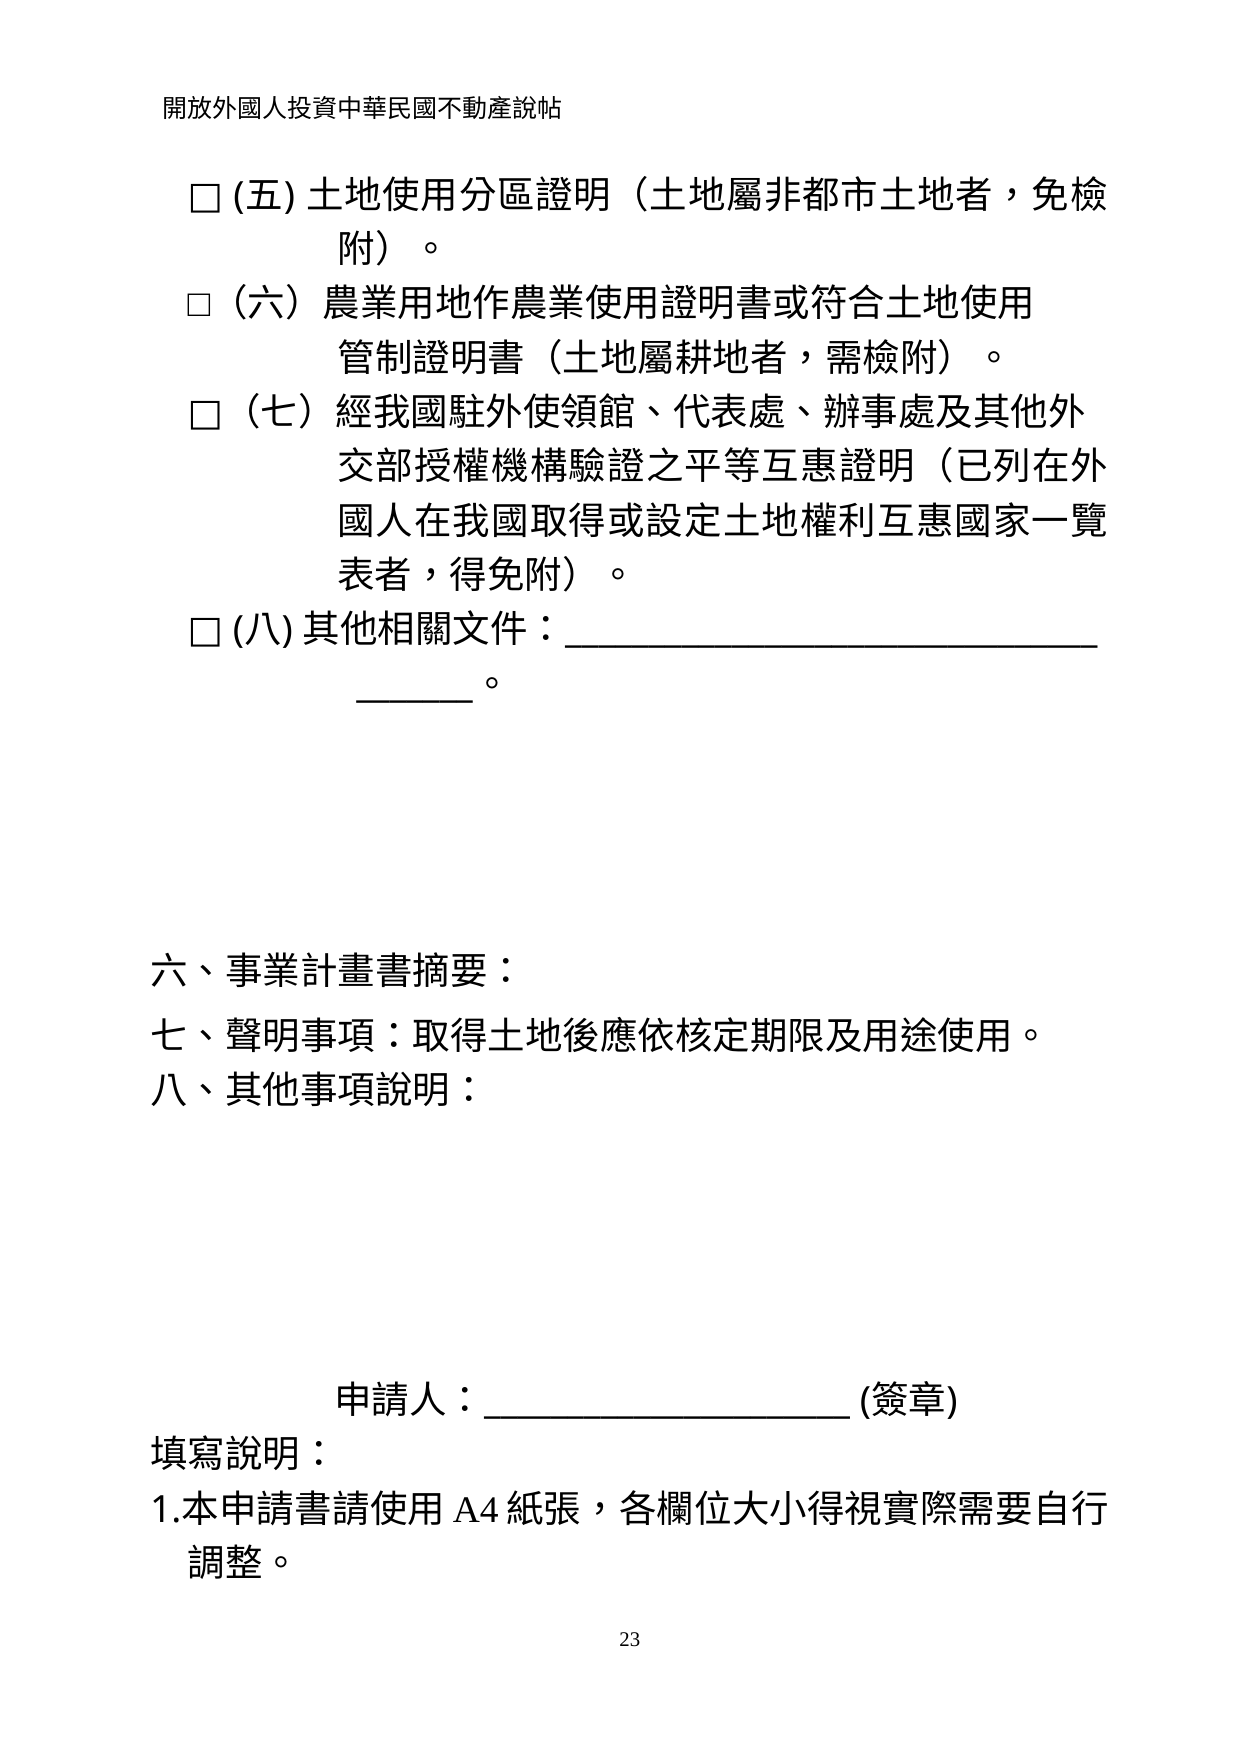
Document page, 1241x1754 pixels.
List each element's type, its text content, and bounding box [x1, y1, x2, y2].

text 六、事業計畫書摘要： [150, 931, 1109, 1006]
text 管制證明書（土地屬耕地者，需檢附）。 [300, 327, 1109, 382]
text 七、聲明事項：取得土地後應依核定期限及用途使用。 [150, 1006, 1109, 1060]
text □（六）農業用地作農業使用證明書或符合土地使用 [187, 273, 1109, 327]
text 填寫說明： [150, 1424, 1109, 1478]
text 八、其他事項說明： [150, 1060, 1109, 1114]
text □（七）經我國駐外使領館、代表處、辦事處及其他外 [187, 382, 1109, 436]
text □ (八) 其他相關文件：_______________________________________。 [187, 599, 1109, 708]
text 1.本申請書請使用A4紙張，各欄位大小得視實際需要自行調整。 [150, 1478, 1109, 1587]
text □ (五) 土地使用分區證明（土地屬非都市土地者，免檢附）。 [187, 164, 1109, 273]
text 交部授權機構驗證之平等互惠證明（已列在外國人在我國取得或設定土地權利互惠國家一覽表者，得免附）。 [337, 436, 1109, 599]
text 申請人：______________________ (簽章) [150, 1370, 1034, 1424]
